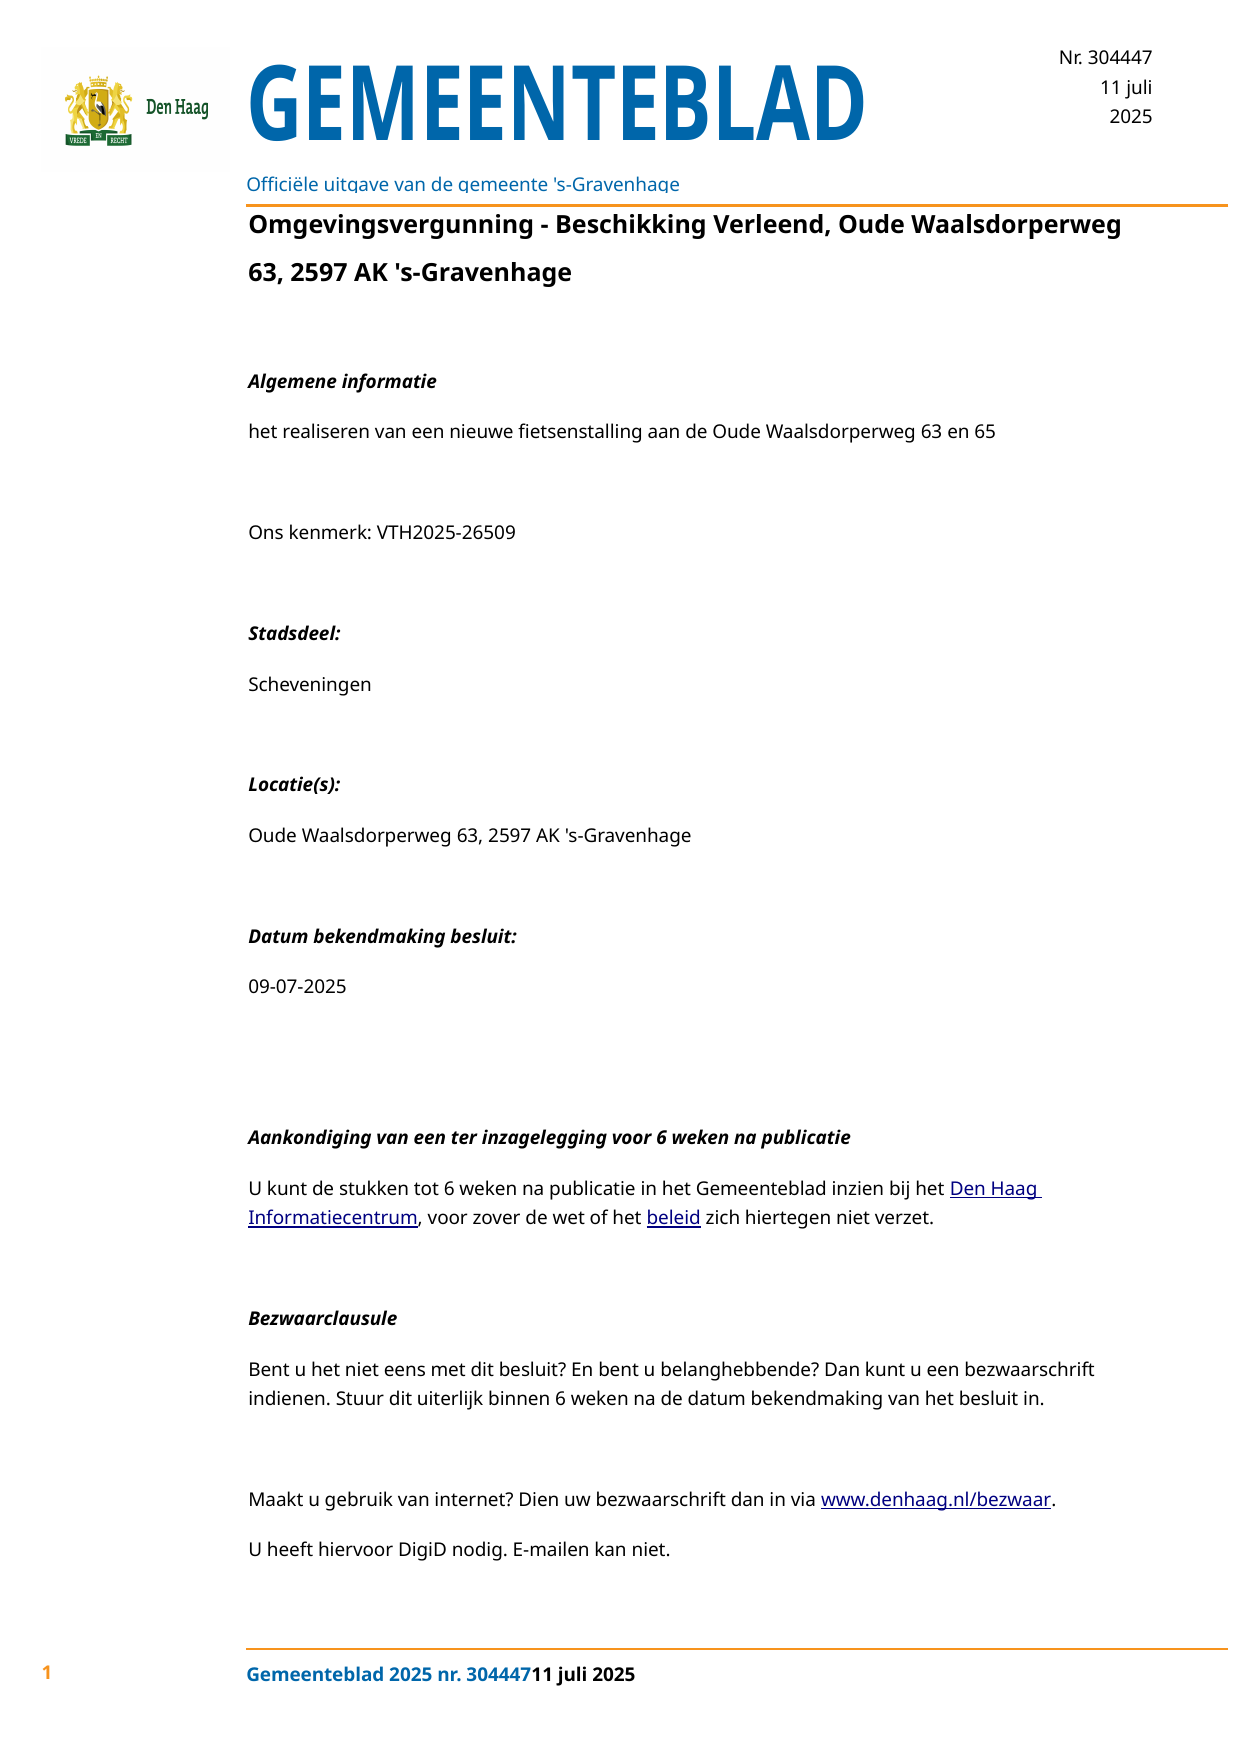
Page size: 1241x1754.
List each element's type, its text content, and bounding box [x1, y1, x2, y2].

text Locatie(s): [248, 772, 1152, 797]
text Algemene informatie [248, 368, 1152, 394]
text Stadsdeel: [248, 620, 1152, 646]
text Datum bekendmaking besluit: [248, 923, 1152, 949]
text Bent u het niet eens met dit besluit? En bent u belanghebbende? Dan kunt u een bezwaarschrift indienen. Stuur dit uiterlijk binnen 6 weken na de datum bekendmaking van het besluit in. [248, 1356, 1152, 1411]
text het realiseren van een nieuwe fietsenstalling aan de Oude Waalsdorperweg 63 en 65 [248, 419, 1152, 444]
text U heeft hiervoor DigiD nodig. E-mailen kan niet. [248, 1537, 1152, 1562]
text Scheveningen [248, 671, 1152, 697]
picture [41, 47, 231, 172]
text Maakt u gebruik van internet? Dien uw bezwaarschrift dan in via www.denhaag.nl/bezwaar. [248, 1486, 1152, 1512]
text Oude Waalsdorperweg 63, 2597 AK 's-Gravenhage [248, 822, 1152, 848]
text 09-07-2025 [248, 973, 1152, 999]
text Omgevingsvergunning - Beschikking Verleend, Oude Waalsdorperweg 63, 2597 AK 's-Gravenhage [248, 207, 1152, 288]
text Bezwaarclausule [248, 1305, 1152, 1331]
text Ons kenmerk: VTH2025-26509 [248, 519, 1152, 545]
text U kunt de stukken tot 6 weken na publicatie in het Gemeenteblad inzien bij het Den Haag Informatiecentrum, voor zover de wet of het beleid zich hiertegen niet verzet. [248, 1175, 1152, 1230]
text Aankondiging van een ter inzagelegging voor 6 weken na publicatie [248, 1124, 1152, 1150]
